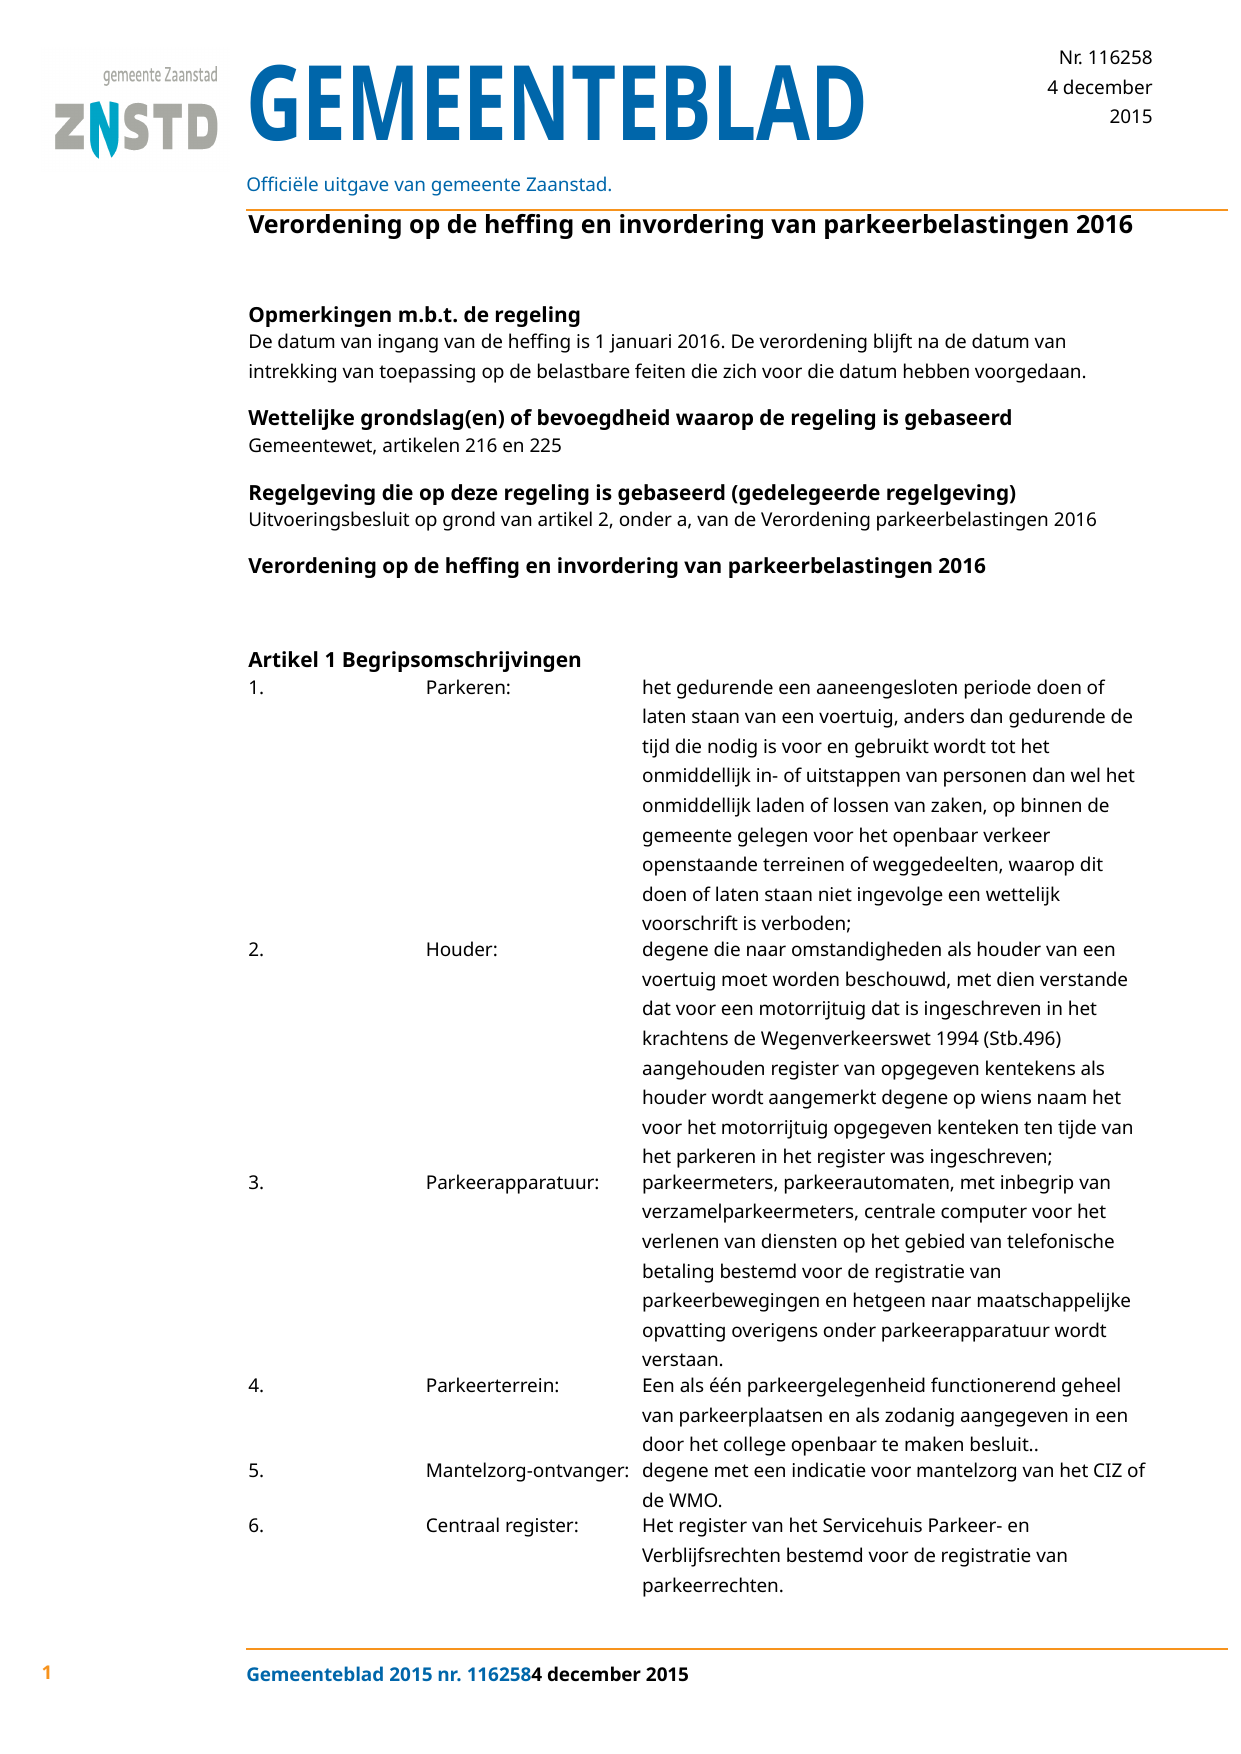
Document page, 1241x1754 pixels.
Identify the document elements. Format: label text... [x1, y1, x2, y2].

text Opmerkingen m.b.t. de regeling [248, 300, 1152, 328]
table_cell 4. [248, 1373, 426, 1457]
table_cell Parkeerapparatuur: [426, 1169, 642, 1372]
text Regelgeving die op deze regeling is gebaseerd (gedelegeerde regelgeving) [248, 478, 1152, 506]
table_header het gedurende een aaneengesloten periode doen of laten staan van een voertuig, anders dan gedurende de tijd die nodig is voor en gebruikt wordt tot het onmiddellijk in- of uitstappen van personen dan wel het onmiddellijk laden of lossen van zaken, op binnen de gemeente gelegen voor het openbaar verkeer openstaande terreinen of weggedeelten, waarop dit doen of laten staan niet ingevolge een wettelijk voorschrift is verboden; [642, 674, 1152, 936]
table_cell 3. [248, 1169, 426, 1372]
table_header Parkeren: [426, 674, 642, 936]
table_cell Mantelzorg-ontvanger: [426, 1457, 642, 1513]
table_cell Houder: [426, 936, 642, 1169]
text Wettelijke grondslag(en) of bevoegdheid waarop de regeling is gebaseerd [248, 403, 1152, 432]
picture [41, 47, 231, 172]
table_cell parkeermeters, parkeerautomaten, met inbegrip van verzamelparkeermeters, centrale computer voor het verlenen van diensten op het gebied van telefonische betaling bestemd voor de registratie van parkeerbewegingen en hetgeen naar maatschappelijke opvatting overigens onder parkeerapparatuur wordt verstaan. [642, 1169, 1152, 1372]
table_cell degene met een indicatie voor mantelzorg van het CIZ of de WMO. [642, 1457, 1152, 1513]
table_cell 5. [248, 1457, 426, 1513]
text Artikel 1 Begripsomschrijvingen [248, 645, 1152, 674]
table_cell Centraal register: [426, 1513, 642, 1597]
table_cell degene die naar omstandigheden als houder van een voertuig moet worden beschouwd, met dien verstande dat voor een motorrijtuig dat is ingeschreven in het krachtens de Wegenverkeerswet 1994 (Stb.496) aangehouden register van opgegeven kentekens als houder wordt aangemerkt degene op wiens naam het voor het motorrijtuig opgegeven kenteken ten tijde van het parkeren in het register was ingeschreven; [642, 936, 1152, 1169]
table_cell Een als één parkeergelegenheid functionerend geheel van parkeerplaatsen en als zodanig aangegeven in een door het college openbaar te maken besluit.. [642, 1373, 1152, 1457]
table_header 1. [248, 674, 426, 936]
text Verordening op de heffing en invordering van parkeerbelastingen 2016 [248, 211, 1152, 241]
table_cell Parkeerterrein: [426, 1373, 642, 1457]
table_cell 2. [248, 936, 426, 1169]
table_cell 6. [248, 1513, 426, 1597]
text Verordening op de heffing en invordering van parkeerbelastingen 2016 [248, 552, 1152, 580]
text Uitvoeringsbesluit op grond van artikel 2, onder a, van de Verordening parkeerbelastingen 2016 [248, 506, 1152, 532]
text De datum van ingang van de heffing is 1 januari 2016. De verordening blijft na de datum van intrekking van toepassing op de belastbare feiten die zich voor die datum hebben voorgedaan. [248, 328, 1152, 384]
table_cell Het register van het Servicehuis Parkeer- en Verblijfsrechten bestemd voor de registratie van parkeerrechten. [642, 1513, 1152, 1597]
text Gemeentewet, artikelen 216 en 225 [248, 432, 1152, 458]
